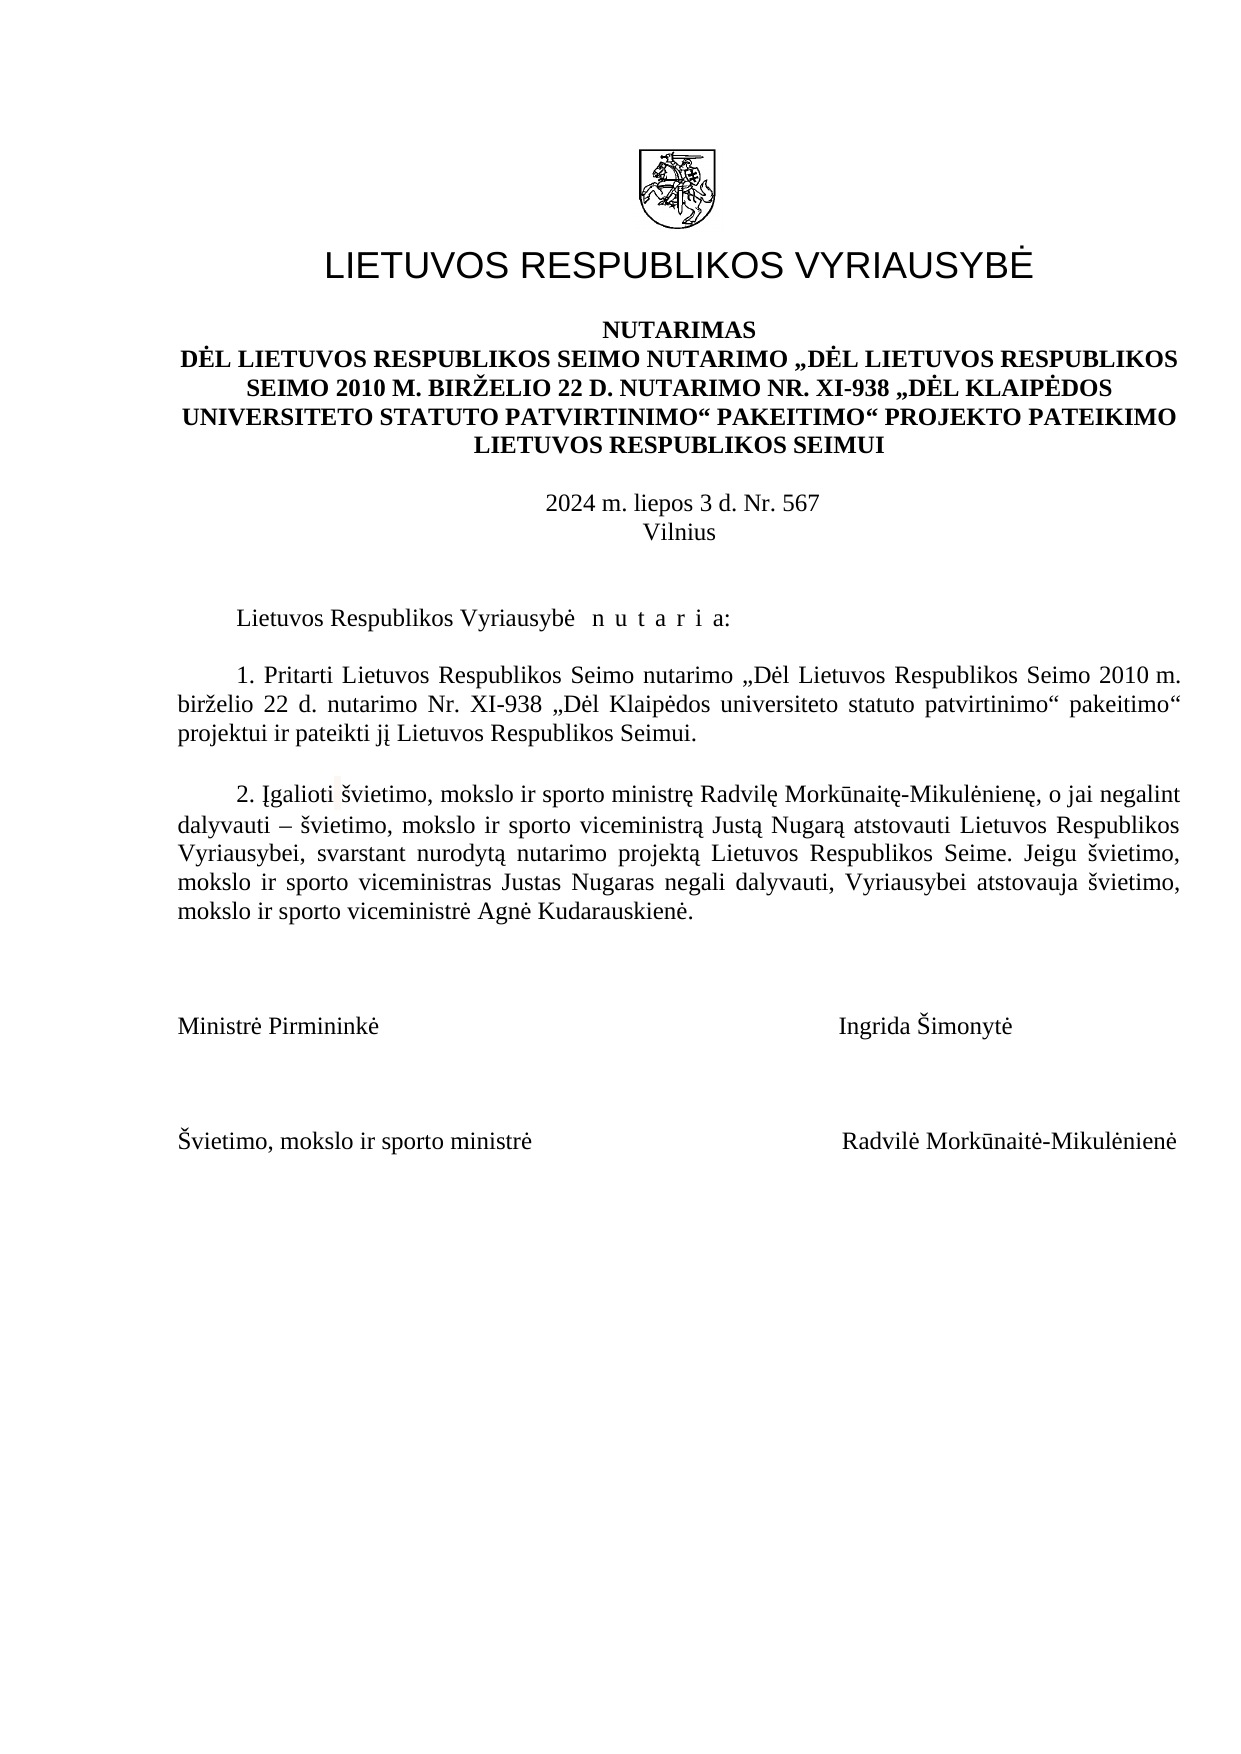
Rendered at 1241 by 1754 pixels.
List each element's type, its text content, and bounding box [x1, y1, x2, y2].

text 2024 m. liepos 3 d. Nr. 567 [177, 488, 1181, 517]
text Švietimo, mokslo ir sporto ministrė Radvilė Morkūnaitė-Mikulėnienė [177, 1126, 1181, 1155]
text 2. Įgalioti švietimo, mokslo ir sporto ministrę Radvilę Morkūnaitę-Mikulėnienę, o jai negalint dalyvauti – švietimo, mokslo ir sporto viceministrą Justą Nugarą atstovauti Lietuvos Respublikos Vyriausybei, svarstant nurodytą nutarimo projektą Lietuvos Respublikos Seime. Jeigu švietimo, mokslo ir sporto viceministras Justas Nugaras negali dalyvauti, Vyriausybei atstovauja švietimo, mokslo ir sporto viceministrė Agnė Kudarauskienė. [177, 776, 1181, 925]
text DĖL LIETUVOS RESPUBLIKOS SEIMO NUTARIMO „DĖL LIETUVOS RESPUBLIKOS SEIMO 2010 M. BIRŽELIO 22 D. NUTARIMO NR. XI-938 „DĖL KLAIPĖDOS UNIVERSITETO STATUTO PATVIRTINIMO“ PAKEITIMO“ PROJEKTO PATEIKIMO LIETUVOS RESPUBLIKOS SEIMUI [177, 344, 1181, 459]
text Lietuvos Respublikos Vyriausybė [177, 243, 1181, 286]
text Lietuvos Respublikos Vyriausybė nutaria: [177, 603, 1181, 632]
text Vilnius [177, 517, 1181, 545]
text 1. Pritarti Lietuvos Respublikos Seimo nutarimo „Dėl Lietuvos Respublikos Seimo 2010 m. birželio 22 d. nutarimo Nr. XI-938 „Dėl Klaipėdos universiteto statuto patvirtinimo“ pakeitimo“ projektui ir pateikti jį Lietuvos Respublikos Seimui. [177, 660, 1181, 747]
text nutarimas [177, 315, 1181, 344]
text Ministrė Pirmininkė Ingrida Šimonytė [177, 1011, 1181, 1040]
